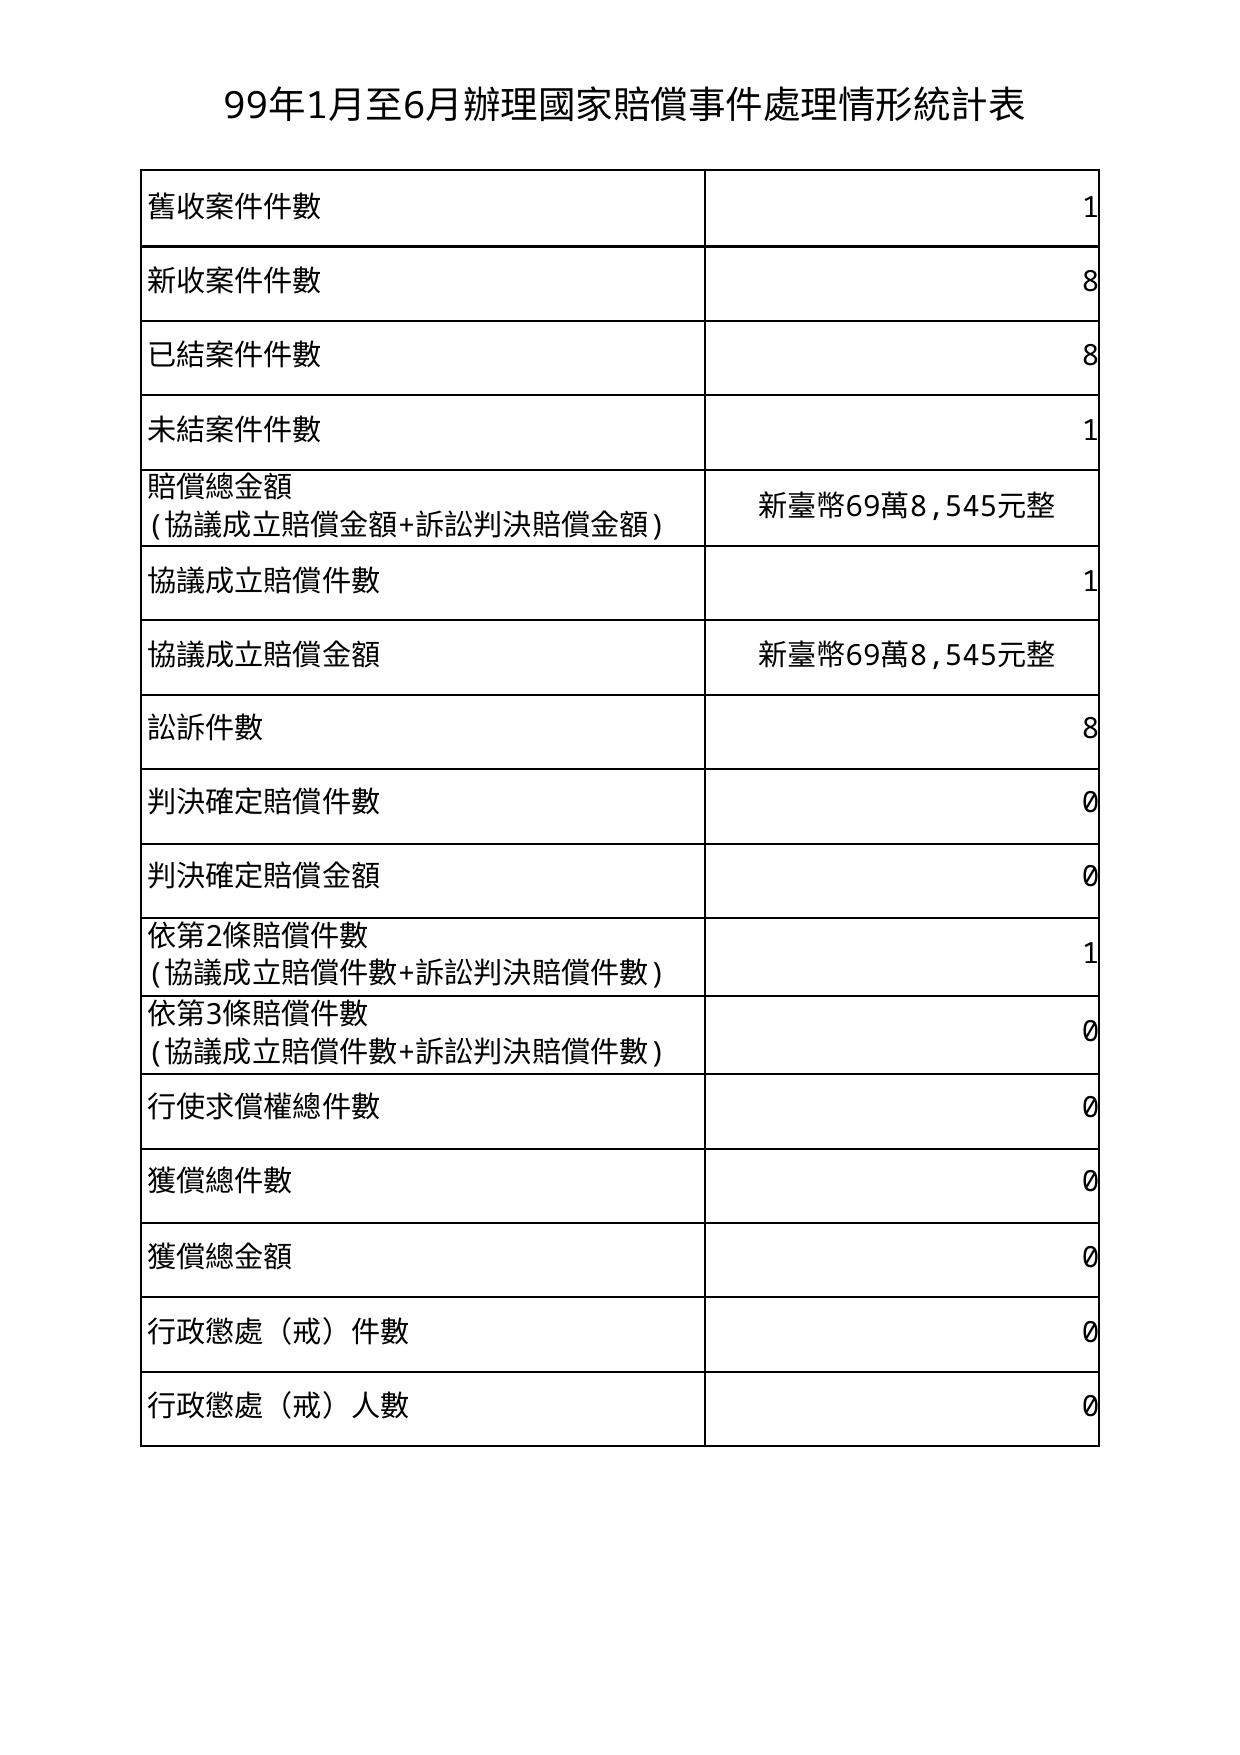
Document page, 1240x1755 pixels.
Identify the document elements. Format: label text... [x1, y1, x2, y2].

table_cell [706, 598, 1098, 619]
table_cell 新收案件件數 [142, 248, 704, 298]
table_cell 獲償總金額 [142, 1224, 704, 1275]
table_cell (協議成立賠償件數+訴訟判決賠償件數) [142, 953, 704, 992]
table_cell [142, 373, 704, 394]
table_cell 新臺幣69萬8,545元整 [706, 471, 1098, 523]
table_cell [142, 224, 704, 245]
table_cell 協議成立賠償件數 [142, 547, 704, 598]
table_cell [142, 672, 704, 694]
table_cell [706, 1200, 1098, 1222]
table_cell 未結案件件數 [142, 396, 704, 447]
table_cell 協議成立賠償金額 [142, 621, 704, 672]
table_cell 新臺幣69萬8,545元整 [706, 621, 1098, 672]
table_cell 已結案件件數 [142, 322, 704, 373]
table_cell 0 [706, 845, 1098, 895]
table_cell 8 [706, 248, 1098, 298]
table_cell [142, 895, 704, 917]
text 99年1月至6月辦理國家賠償事件處理情形統計表 [223, 78, 1098, 129]
table_cell [706, 524, 1098, 542]
table_cell 8 [706, 322, 1098, 373]
table_cell [142, 1200, 704, 1222]
table_cell 0 [706, 1373, 1098, 1423]
table_cell [142, 1126, 704, 1147]
table_cell 判決確定賠償金額 [142, 845, 704, 895]
table_cell [142, 598, 704, 619]
table_cell [142, 447, 704, 468]
table_cell 獲償總件數 [142, 1150, 704, 1200]
table_cell [706, 373, 1098, 394]
table_cell [706, 821, 1098, 842]
table_cell 8 [706, 696, 1098, 747]
table_cell 判決確定賠償件數 [142, 770, 704, 821]
table_cell 依第2條賠償件數 [142, 919, 704, 953]
table_cell [142, 1349, 704, 1371]
table_cell 1 [706, 396, 1098, 447]
table_cell [706, 895, 1098, 917]
table_cell [706, 1424, 1098, 1445]
table_cell 0 [706, 1150, 1098, 1200]
table_cell [706, 447, 1098, 468]
table_cell 0 [706, 1298, 1098, 1349]
table_cell [142, 299, 704, 320]
table_cell [706, 1050, 1098, 1071]
table_cell [142, 1275, 704, 1296]
table_cell 行政懲處（戒）件數 [142, 1298, 704, 1349]
table_cell 0 [706, 1224, 1098, 1275]
table_cell [706, 1349, 1098, 1371]
table_cell [706, 747, 1098, 768]
table_cell (協議成立賠償金額+訴訟判決賠償金額) [142, 505, 704, 542]
table_header 1 [706, 171, 1098, 224]
table_cell 0 [706, 770, 1098, 821]
table_cell [706, 224, 1098, 245]
table_cell [706, 972, 1098, 992]
table_cell (協議成立賠償件數+訴訟判決賠償件數) [142, 1031, 704, 1071]
table_cell [142, 1424, 704, 1445]
table_cell 依第3條賠償件數 [142, 997, 704, 1031]
table_cell 1 [706, 547, 1098, 598]
table_cell 訟訴件數 [142, 696, 704, 747]
table_cell [142, 821, 704, 842]
table_cell [706, 672, 1098, 694]
table_cell [142, 747, 704, 768]
table_header 舊收案件件數 [142, 171, 704, 224]
table_cell [706, 299, 1098, 320]
table_cell 0 [706, 1075, 1098, 1126]
table_cell 行使求償權總件數 [142, 1075, 704, 1126]
table_cell 1 [706, 919, 1098, 972]
table_cell [706, 1126, 1098, 1147]
table_cell 賠償總金額 [142, 471, 704, 504]
table_cell 0 [706, 997, 1098, 1050]
table_cell 行政懲處（戒）人數 [142, 1373, 704, 1423]
table_cell [706, 1275, 1098, 1296]
